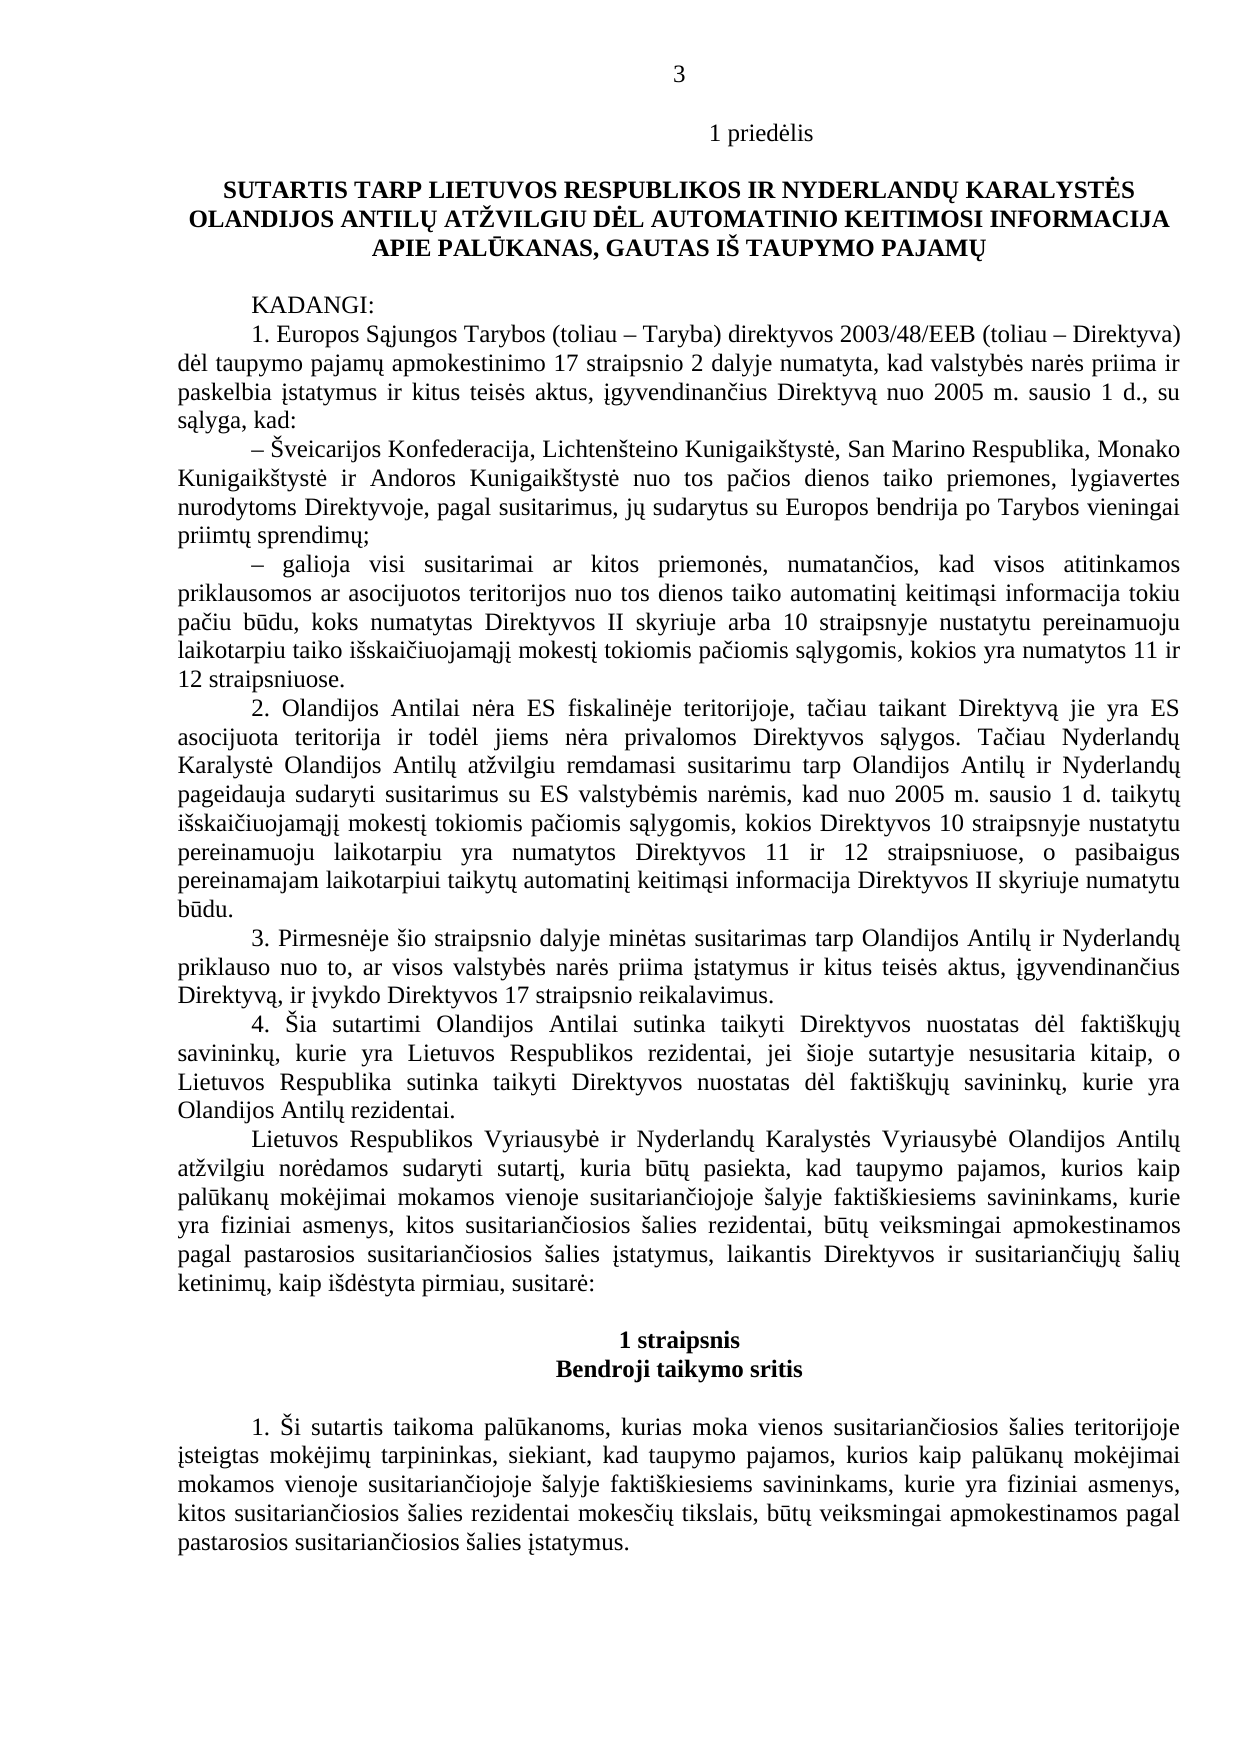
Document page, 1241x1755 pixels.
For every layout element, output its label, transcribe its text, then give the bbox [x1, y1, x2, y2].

text Lietuvos Respublikos Vyriausybė ir Nyderlandų Karalystės Vyriausybė Olandijos Antilų atžvilgiu norėdamos sudaryti sutartį, kuria būtų pasiekta, kad taupymo pajamos, kurios kaip palūkanų mokėjimai mokamos vienoje susitariančiojoje šalyje faktiškiesiems savininkams, kurie yra fiziniai asmenys, kitos susitariančiosios šalies rezidentai, būtų veiksmingai apmokestinamos pagal pastarosios susitariančiosios šalies įstatymus, laikantis Direktyvos ir susitariančiųjų šalių ketinimų, kaip išdėstyta pirmiau, susitarė: [177, 1124, 1181, 1297]
text 2. Olandijos Antilai nėra ES fiskalinėje teritorijoje, tačiau taikant Direktyvą jie yra ES asocijuota teritorija ir todėl jiems nėra privalomos Direktyvos sąlygos. Tačiau Nyderlandų Karalystė Olandijos Antilų atžvilgiu remdamasi susitarimu tarp Olandijos Antilų ir Nyderlandų pageidauja sudaryti susitarimus su ES valstybėmis narėmis, kad nuo 2005 m. sausio 1 d. taikytų išskaičiuojamąjį mokestį tokiomis pačiomis sąlygomis, kokios Direktyvos 10 straipsnyje nustatytu pereinamuoju laikotarpiu yra numatytos Direktyvos 11 ir 12 straipsniuose, o pasibaigus pereinamajam laikotarpiui taikytų automatinį keitimąsi informacija Direktyvos II skyriuje numatytu būdu. [177, 693, 1181, 923]
text – Šveicarijos Konfederacija, Lichtenšteino Kunigaikštystė, San Marino Respublika, Monako Kunigaikštystė ir Andoros Kunigaikštystė nuo tos pačios dienos taiko priemones, lygiavertes nurodytoms Direktyvoje, pagal susitarimus, jų sudarytus su Europos bendrija po Tarybos vieningai priimtų sprendimų; [177, 434, 1181, 549]
text KADANGI: [177, 291, 1181, 319]
text SUTARTIS TARP Lietuvos Respublikos IR NYDERLANDŲ KARALYSTĖS OLANDIJOS ANTILŲ ATŽVILGIU DĖL AUTOMATINIO KEITIMOSI INFORMACIJA APIE PALŪKANAS, GAUTAS IŠ TAUPYMO PAJAMŲ [177, 176, 1181, 262]
text 4. Šia sutartimi Olandijos Antilai sutinka taikyti Direktyvos nuostatas dėl faktiškųjų savininkų, kurie yra Lietuvos Respublikos rezidentai, jei šioje sutartyje nesusitaria kitaip, o Lietuvos Respublika sutinka taikyti Direktyvos nuostatas dėl faktiškųjų savininkų, kurie yra Olandijos Antilų rezidentai. [177, 1009, 1181, 1124]
text Bendroji taikymo sritis [177, 1354, 1181, 1383]
text 3. Pirmesnėje šio straipsnio dalyje minėtas susitarimas tarp Olandijos Antilų ir Nyderlandų priklauso nuo to, ar visos valstybės narės priima įstatymus ir kitus teisės aktus, įgyvendinančius Direktyvą, ir įvykdo Direktyvos 17 straipsnio reikalavimus. [177, 923, 1181, 1009]
text – galioja visi susitarimai ar kitos priemonės, numatančios, kad visos atitinkamos priklausomos ar asocijuotos teritorijos nuo tos dienos taiko automatinį keitimąsi informacija tokiu pačiu būdu, koks numatytas Direktyvos II skyriuje arba 10 straipsnyje nustatytu pereinamuoju laikotarpiu taiko išskaičiuojamąjį mokestį tokiomis pačiomis sąlygomis, kokios yra numatytos 11 ir 12 straipsniuose. [177, 549, 1181, 693]
text 1 priedėlis [177, 118, 1181, 147]
text 1 straipsnis [177, 1326, 1181, 1354]
text 1. Europos Sąjungos Tarybos (toliau – Taryba) direktyvos 2003/48/EEB (toliau – Direktyva) dėl taupymo pajamų apmokestinimo 17 straipsnio 2 dalyje numatyta, kad valstybės narės priima ir paskelbia įstatymus ir kitus teisės aktus, įgyvendinančius Direktyvą nuo 2005 m. sausio 1 d., su sąlyga, kad: [177, 319, 1181, 434]
text 1. Ši sutartis taikoma palūkanoms, kurias moka vienos susitariančiosios šalies teritorijoje įsteigtas mokėjimų tarpininkas, siekiant, kad taupymo pajamos, kurios kaip palūkanų mokėjimai mokamos vienoje susitariančiojoje šalyje faktiškiesiems savininkams, kurie yra fiziniai asmenys, kitos susitariančiosios šalies rezidentai mokesčių tikslais, būtų veiksmingai apmokestinamos pagal pastarosios susitariančiosios šalies įstatymus. [177, 1412, 1181, 1556]
